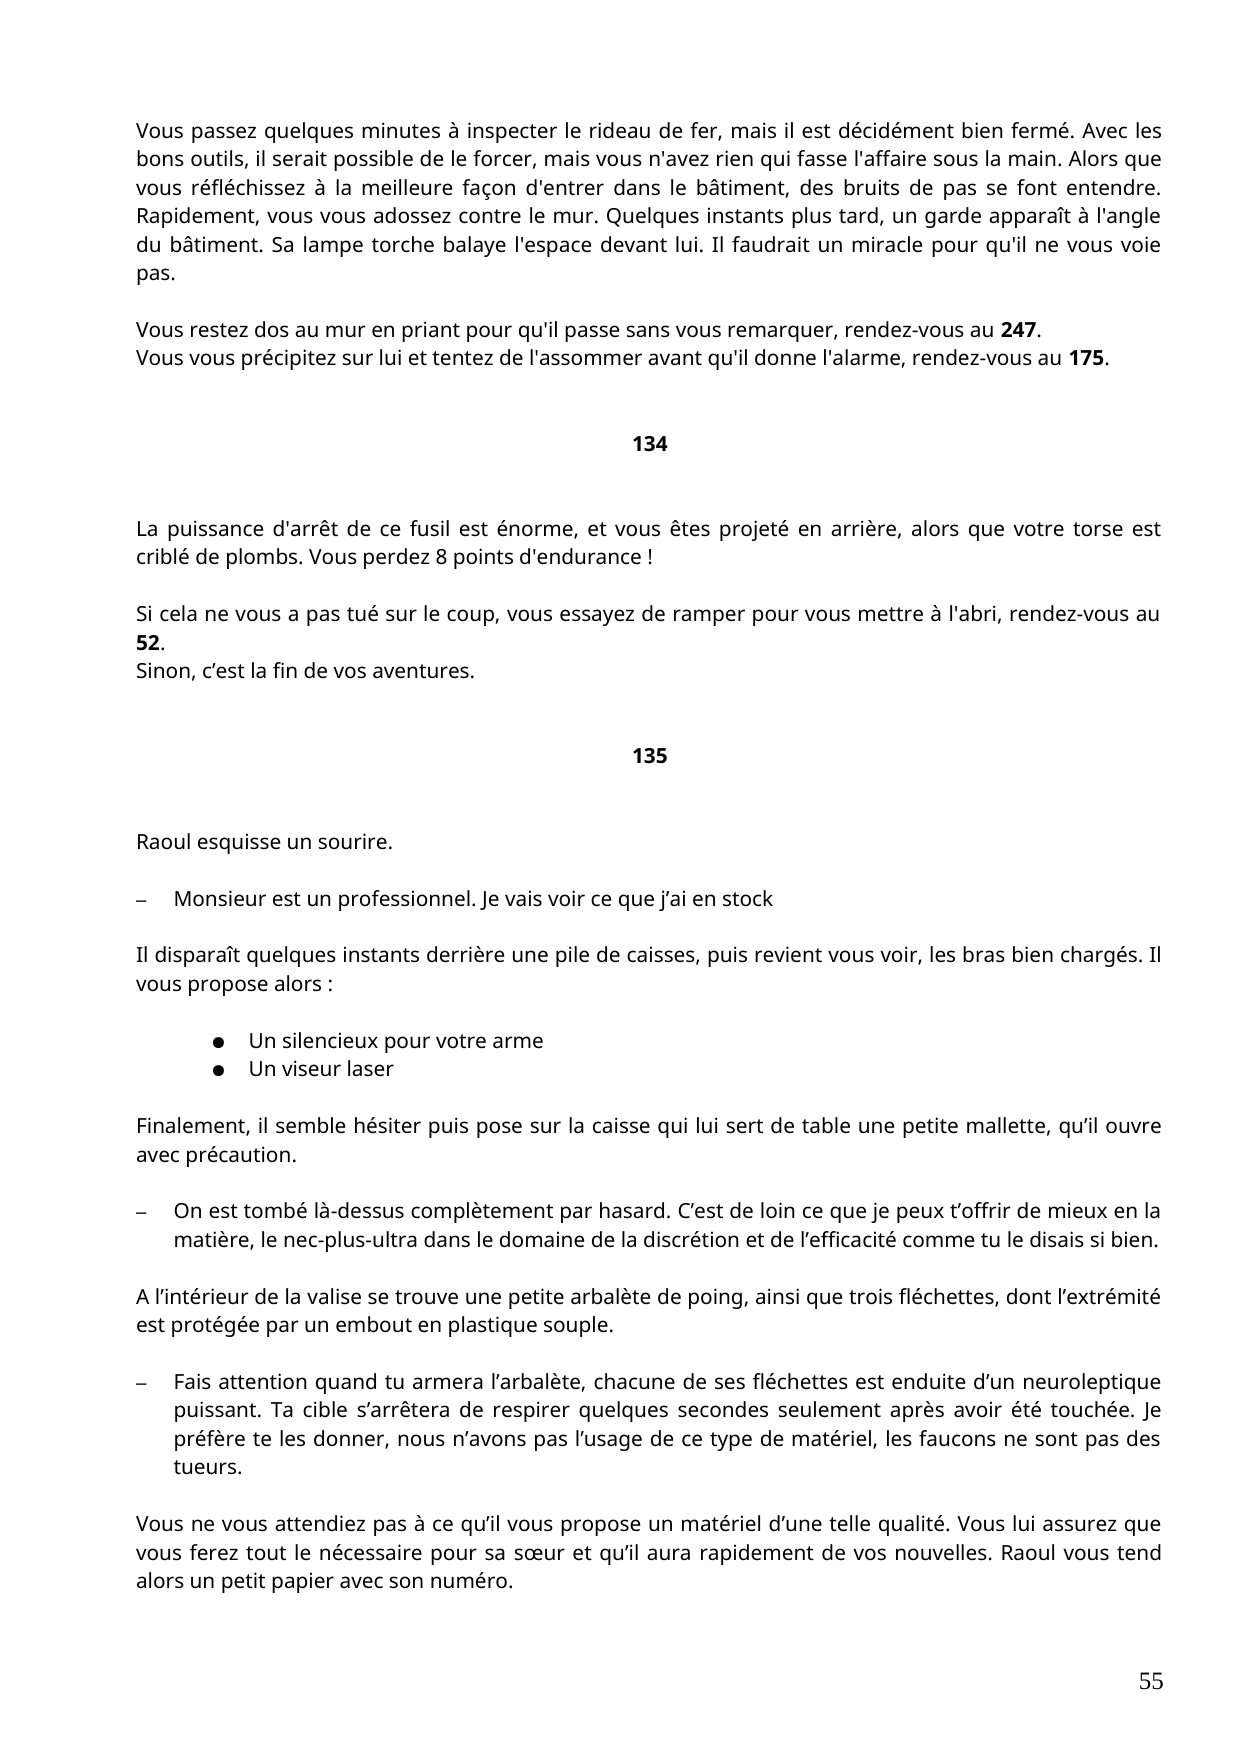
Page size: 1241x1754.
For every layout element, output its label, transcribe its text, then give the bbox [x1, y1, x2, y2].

text Vous restez dos au mur en priant pour qu'il passe sans vous remarquer, rendez-vous au 247. [136, 315, 1163, 343]
text Si cela ne vous a pas tué sur le coup, vous essayez de ramper pour vous mettre à l'abri, rendez-vous au 52. [136, 599, 1163, 656]
text Vous passez quelques minutes à inspecter le rideau de fer, mais il est décidément bien fermé. Avec les bons outils, il serait possible de le forcer, mais vous n'avez rien qui fasse l'affaire sous la main. Alors que vous réfléchissez à la meilleure façon d'entrer dans le bâtiment, des bruits de pas se font entendre. Rapidement, vous vous adossez contre le mur. Quelques instants plus tard, un garde apparaît à l'angle du bâtiment. Sa lampe torche balaye l'espace devant lui. Il faudrait un miracle pour qu'il ne vous voie pas. [136, 116, 1163, 287]
text Finalement, il semble hésiter puis pose sur la caisse qui lui sert de table une petite mallette, qu’il ouvre avec précaution. [136, 1111, 1163, 1168]
list On est tombé là-dessus complètement par hasard. C’est de loin ce que je peux t’offrir de mieux en la matière, le nec-plus-ultra dans le domaine de la discrétion et de l’efficacité comme tu le disais si bien. [136, 1197, 1163, 1253]
list Monsieur est un professionnel. Je vais voir ce que j’ai en stock [136, 884, 1163, 912]
text Sinon, c’est la fin de vos aventures. [136, 656, 1163, 685]
text La puissance d'arrêt de ce fusil est énorme, et vous êtes projeté en arrière, alors que votre torse est criblé de plombs. Vous perdez 8 points d'endurance ! [136, 514, 1163, 571]
text 135 [136, 742, 1163, 770]
list Un viseur laser [211, 1054, 1163, 1083]
list Un silencieux pour votre arme [211, 1026, 1163, 1054]
text Il disparaît quelques instants derrière une pile de caisses, puis revient vous voir, les bras bien chargés. Il vous propose alors : [136, 941, 1163, 997]
text Vous ne vous attendiez pas à ce qu’il vous propose un matériel d’une telle qualité. Vous lui assurez que vous ferez tout le nécessaire pour sa sœur et qu’il aura rapidement de vos nouvelles. Raoul vous tend alors un petit papier avec son numéro. [136, 1509, 1163, 1595]
text Raoul esquisse un sourire. [136, 827, 1163, 855]
list Fais attention quand tu armera l’arbalète, chacune de ses fléchettes est enduite d’un neuroleptique puissant. Ta cible s’arrêtera de respirer quelques secondes seulement après avoir été touchée. Je préfère te les donner, nous n’avons pas l’usage de ce type de matériel, les faucons ne sont pas des tueurs. [136, 1367, 1163, 1481]
text A l’intérieur de la valise se trouve une petite arbalète de poing, ainsi que trois fléchettes, dont l’extrémité est protégée par un embout en plastique souple. [136, 1282, 1163, 1339]
text 134 [136, 429, 1163, 457]
text Vous vous précipitez sur lui et tentez de l'assommer avant qu'il donne l'alarme, rendez-vous au 175. [136, 343, 1163, 372]
